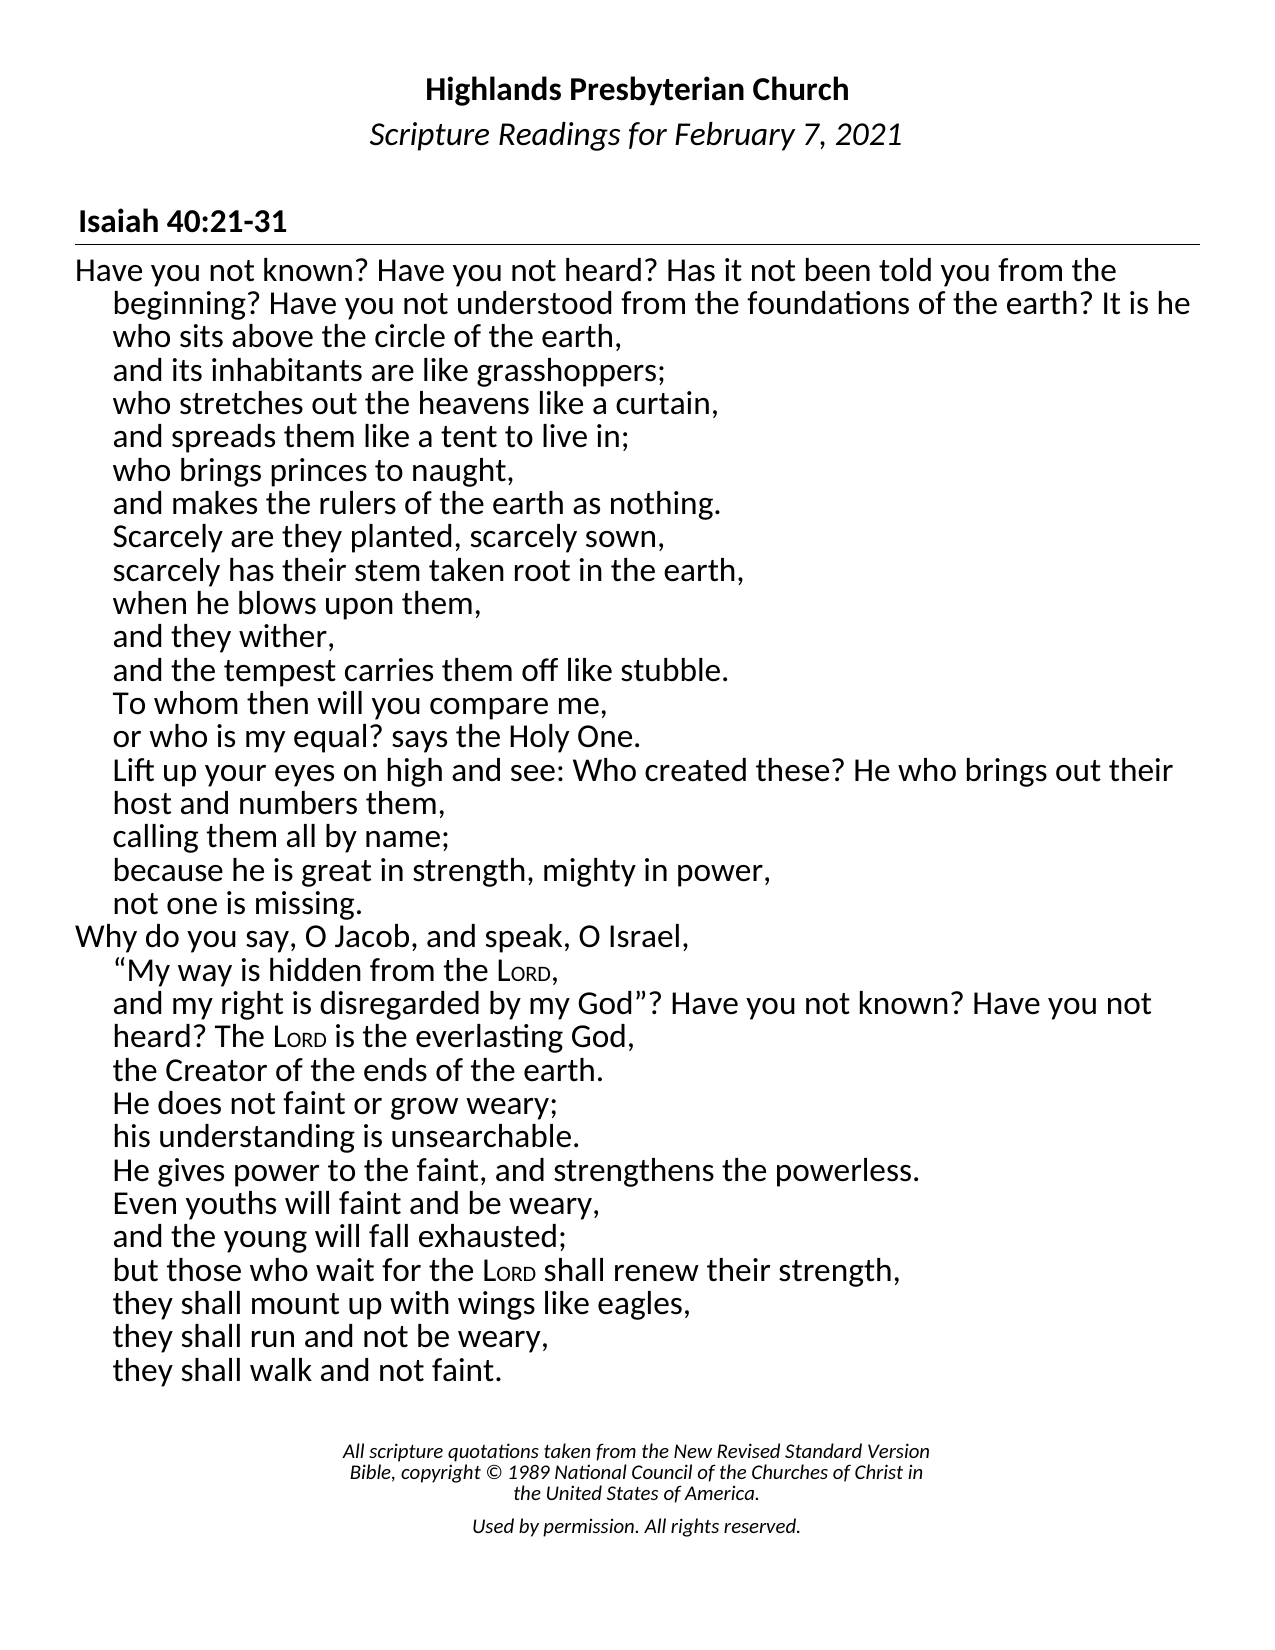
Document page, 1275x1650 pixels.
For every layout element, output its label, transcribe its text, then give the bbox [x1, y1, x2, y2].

text Used by permission. All rights reserved. [337, 1518, 937, 1539]
text Have you not known? Have you not heard? Has it not been told you from the beginning? Have you not understood from the foundations of the earth? It is he who sits above the circle of the earth, and its inhabitants are like grasshoppers; who stretches out the heavens like a curtain, and spreads them like a tent to live in; who brings princes to naught, and makes the rulers of the earth as nothing. Scarcely are they planted, scarcely sown, scarcely has their stem taken root in the earth, when he blows upon them, and they wither, and the tempest carries them off like stubble. To whom then will you compare me, or who is my equal? says the Holy One. Lift up your eyes on high and see: Who created these? He who brings out their host and numbers them, calling them all by name; because he is great in strength, mighty in power, not one is missing. [75, 256, 1200, 923]
text All scripture quotations taken from the New Revised Standard Version Bible, copyright © 1989 National Council of the Churches of Christ in the United States of America. [337, 1443, 937, 1506]
title Highlands Presbyterian Church [75, 75, 1200, 108]
text Why do you say, O Jacob, and speak, O Israel, “My way is hidden from the Lord, and my right is disregarded by my God”? Have you not known? Have you not heard? The Lord is the everlasting God, the Creator of the ends of the earth. He does not faint or grow weary; his understanding is unsearchable. He gives power to the faint, and strengthens the powerless. Even youths will faint and be weary, and the young will fall exhausted; but those who wait for the Lord shall renew their strength, they shall mount up with wings like eagles, they shall run and not be weary, they shall walk and not faint. [75, 923, 1200, 1389]
subtitle Scripture Readings for February 7, 2021 [75, 120, 1200, 154]
subtitle Isaiah 40:21-31 [75, 204, 1200, 244]
